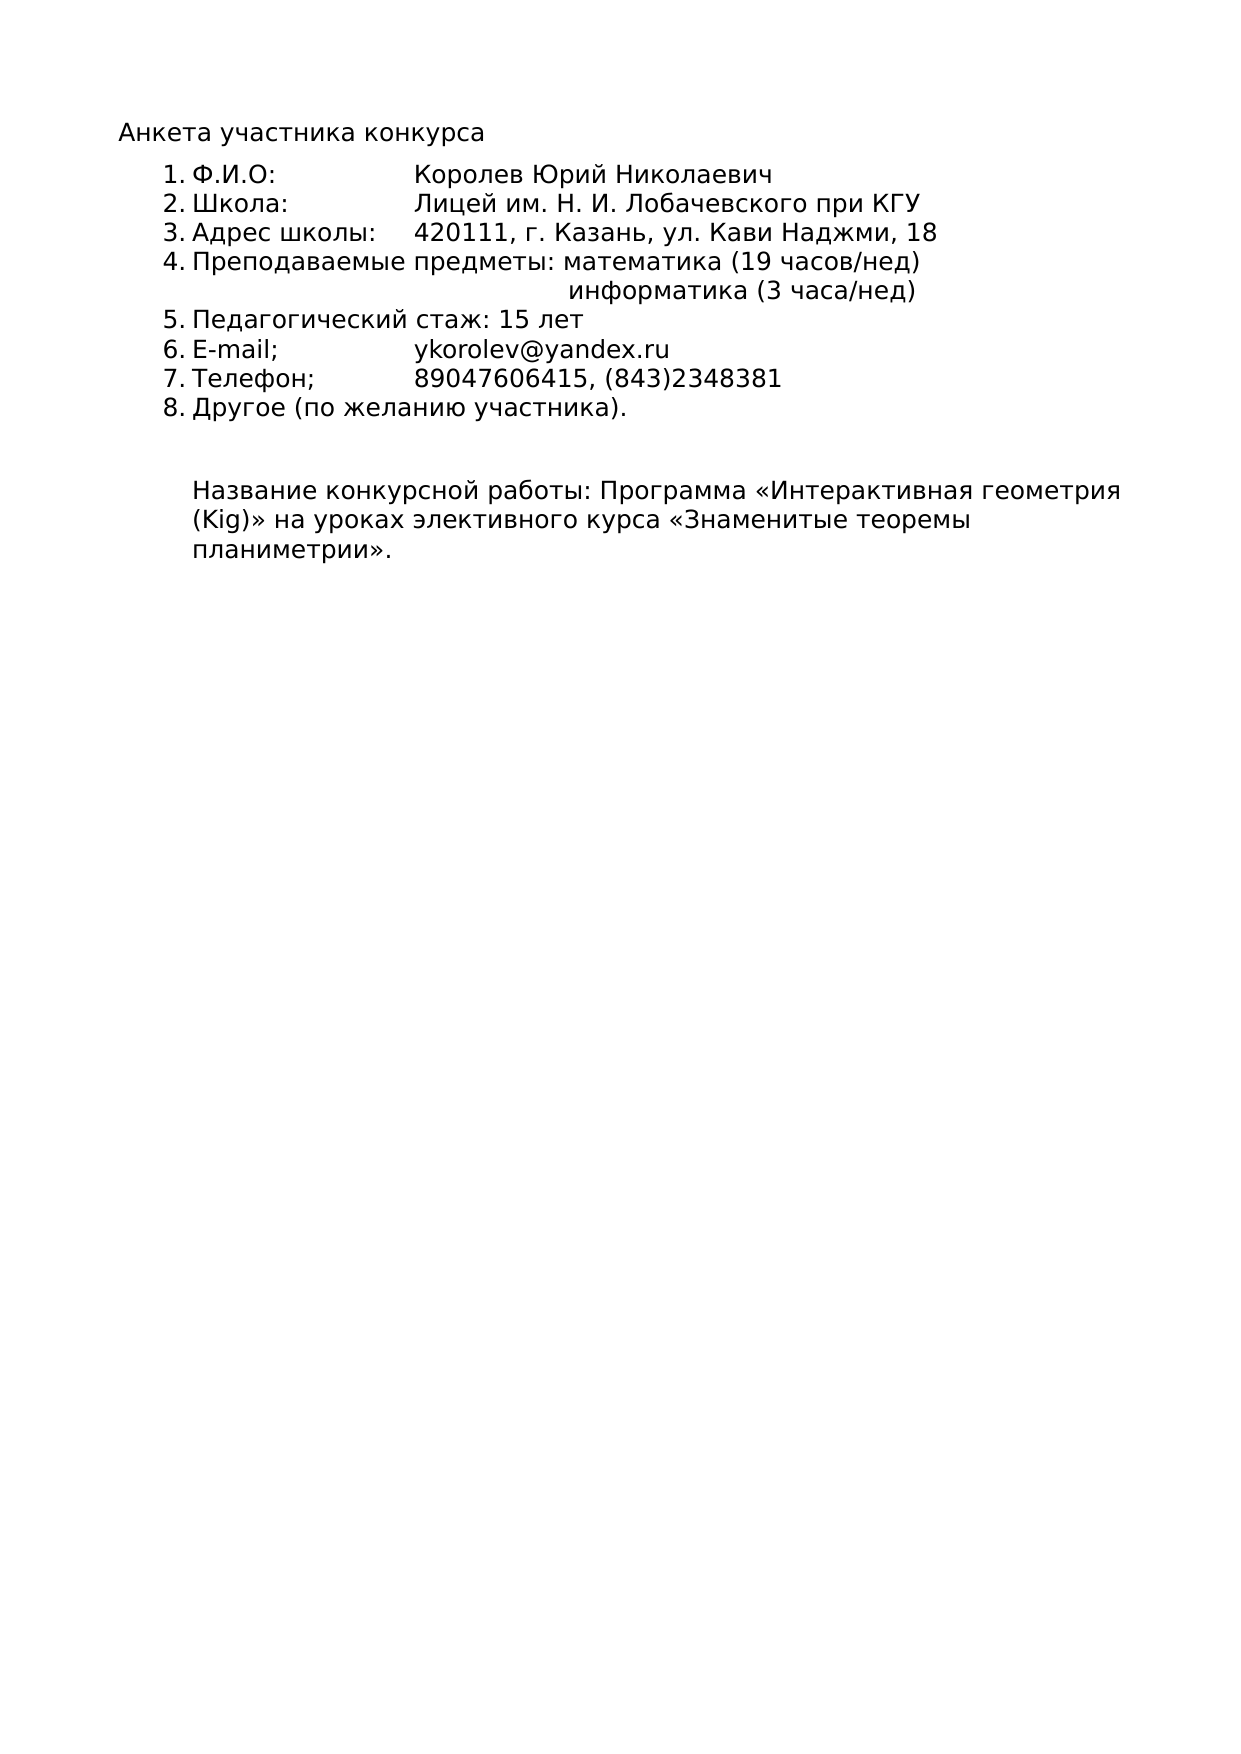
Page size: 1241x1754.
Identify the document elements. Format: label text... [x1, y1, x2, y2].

list Телефон; 89047606415, (843)2348381 [162, 364, 1122, 393]
list Преподаваемые предметы: математика (19 часов/нед) [162, 247, 1122, 276]
list Ф.И.О: Королев Юрий Николаевич [162, 160, 1122, 189]
list Адрес школы: 420111, г. Казань, ул. Кави Наджми, 18 [162, 218, 1122, 247]
list E-mail; ykorolev@yandex.ru [162, 335, 1122, 364]
text Анкета участника конкурса [118, 118, 1122, 147]
list Школа: Лицей им. Н. И. Лобачевского при КГУ [162, 189, 1122, 218]
list Педагогический стаж: 15 лет [162, 306, 1122, 335]
list Название конкурсной работы: Программа «Интерактивная геометрия (Kig)» на уроках элективного курса «Знаменитые теоремы планиметрии». [162, 476, 1122, 564]
list Другое (по желанию участника). [162, 393, 1122, 422]
list информатика (3 часа/нед) [531, 276, 1122, 306]
